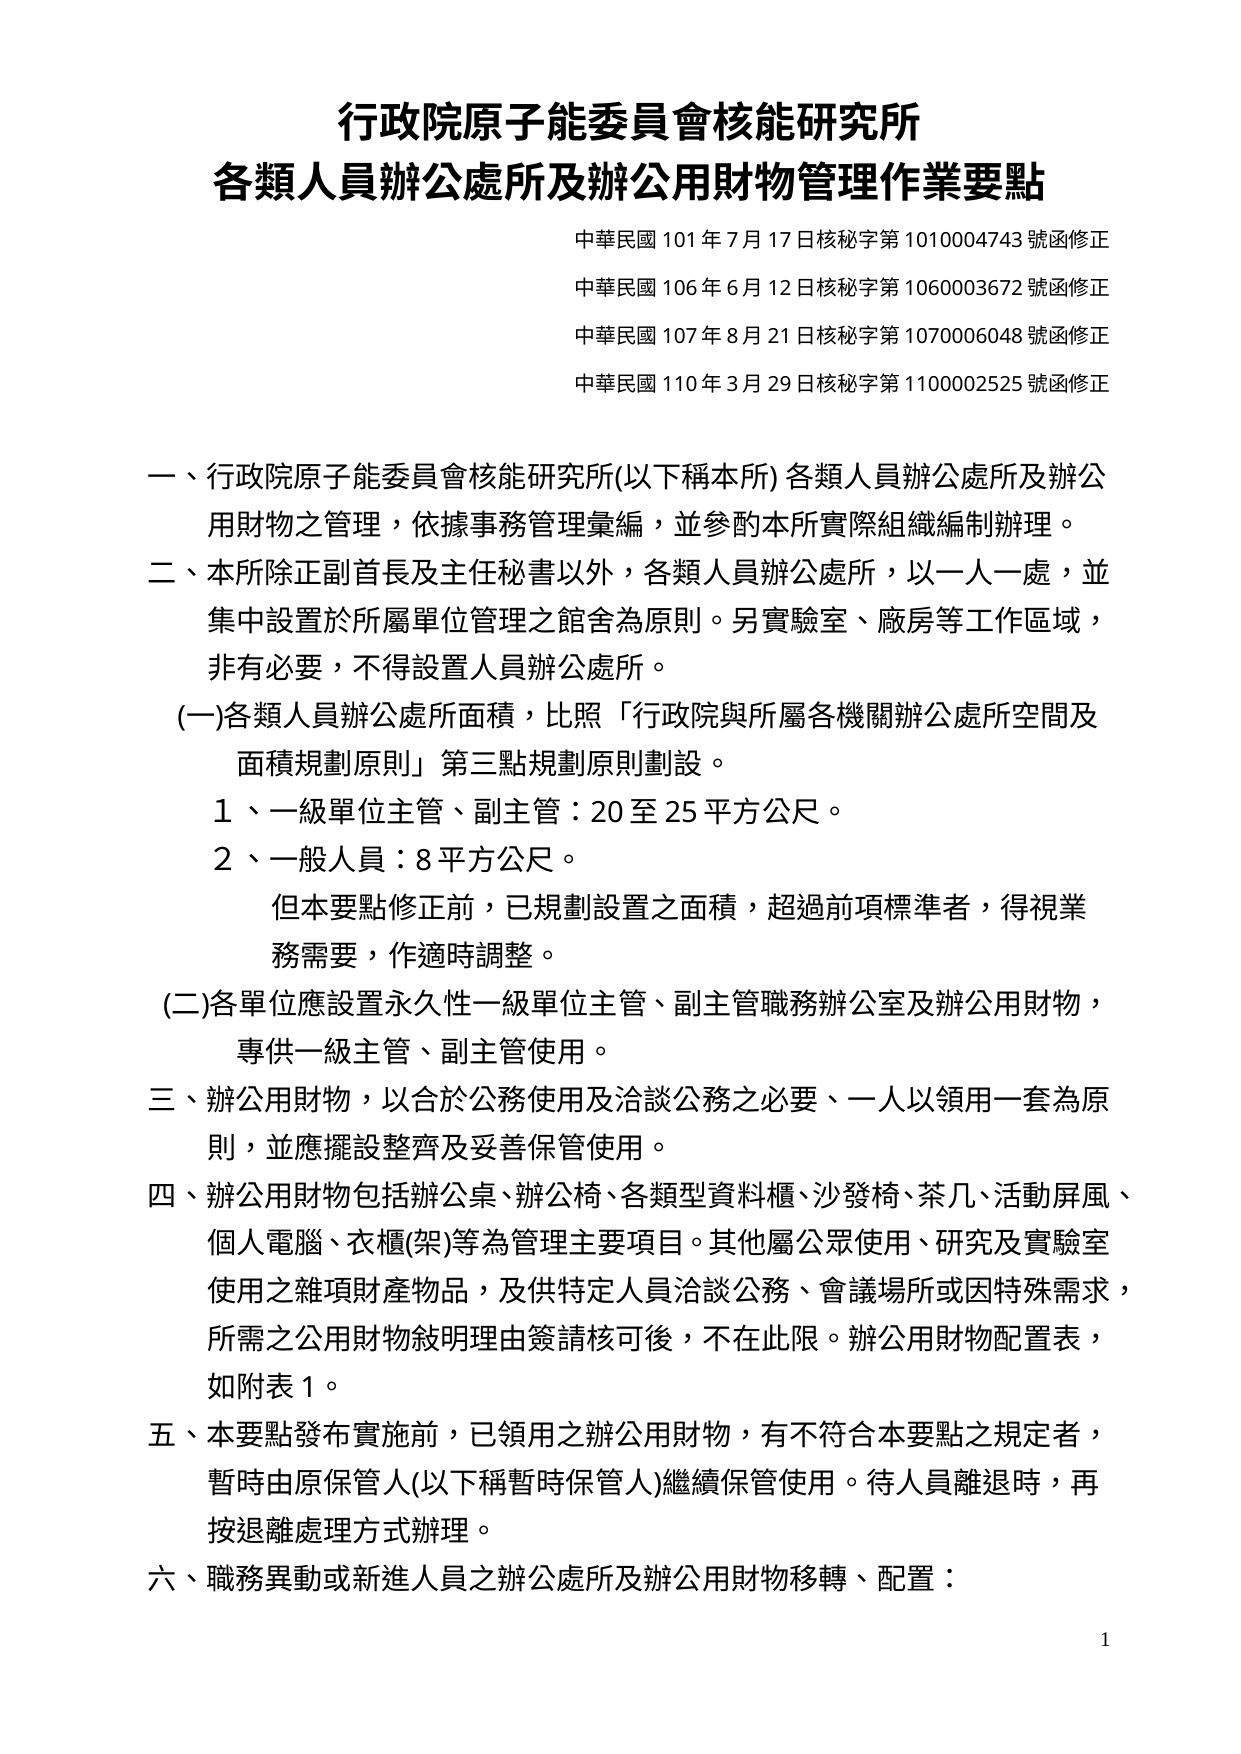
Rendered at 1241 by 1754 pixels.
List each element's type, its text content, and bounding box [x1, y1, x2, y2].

text 中華民國107年8月21日核秘字第1070006048號函修正 [148, 305, 1110, 353]
text (二)各單位應設置永久性一級單位主管、副主管職務辦公室及辦公用財物，專供一級主管、副主管使用。 [148, 976, 1110, 1072]
text 但本要點修正前，已規劃設置之面積，超過前項標準者，得視業務需要，作適時調整。 [271, 880, 1110, 976]
list 辦公用財物包括辦公桌、辦公椅、各類型資料櫃、沙發椅、茶几、活動屏風、個人電腦、衣櫃(架)等為管理主要項目。其他屬公眾使用、研究及實驗室使用之雜項財產物品，及供特定人員洽談公務、會議場所或因特殊需求，所需之公用財物敍明理由簽請核可後，不在此限。辦公用財物配置表，如附表1。 [148, 1168, 1110, 1407]
list 本所除正副首長及主任秘書以外，各類人員辦公處所，以一人一處，並集中設置於所屬單位管理之館舍為原則。另實驗室、廠房等工作區域，非有必要，不得設置人員辦公處所。 [148, 545, 1110, 688]
text (一)各類人員辦公處所面積，比照「行政院與所屬各機關辦公處所空間及面積規劃原則」第三點規劃原則劃設。 [177, 688, 1110, 784]
text 各類人員辦公處所及辦公用財物管理作業要點 [148, 149, 1110, 209]
text 中華民國106年6月12日核秘字第1060003672號函修正 [148, 257, 1110, 305]
list 一般人員：8平方公尺。 [207, 832, 1110, 880]
text 行政院原子能委員會核能研究所 [148, 89, 1110, 149]
list 一級單位主管、副主管：20至25平方公尺。 [207, 784, 1110, 832]
text 中華民國101年7月17日核秘字第1010004743號函修正 [148, 209, 1110, 257]
list 本要點發布實施前，已領用之辦公用財物，有不符合本要點之規定者，暫時由原保管人(以下稱暫時保管人)繼續保管使用。待人員離退時，再按退離處理方式辦理。 [148, 1407, 1110, 1551]
list 職務異動或新進人員之辦公處所及辦公用財物移轉、配置： [148, 1551, 1110, 1599]
list 行政院原子能委員會核能研究所(以下稱本所) 各類人員辦公處所及辦公用財物之管理，依據事務管理彙編，並參酌本所實際組織編制辦理。 [148, 449, 1110, 545]
list 辦公用財物，以合於公務使用及洽談公務之必要、一人以領用一套為原則，並應擺設整齊及妥善保管使用。 [148, 1072, 1110, 1168]
text 中華民國110年3月29日核秘字第1100002525號函修正 [148, 353, 1110, 401]
